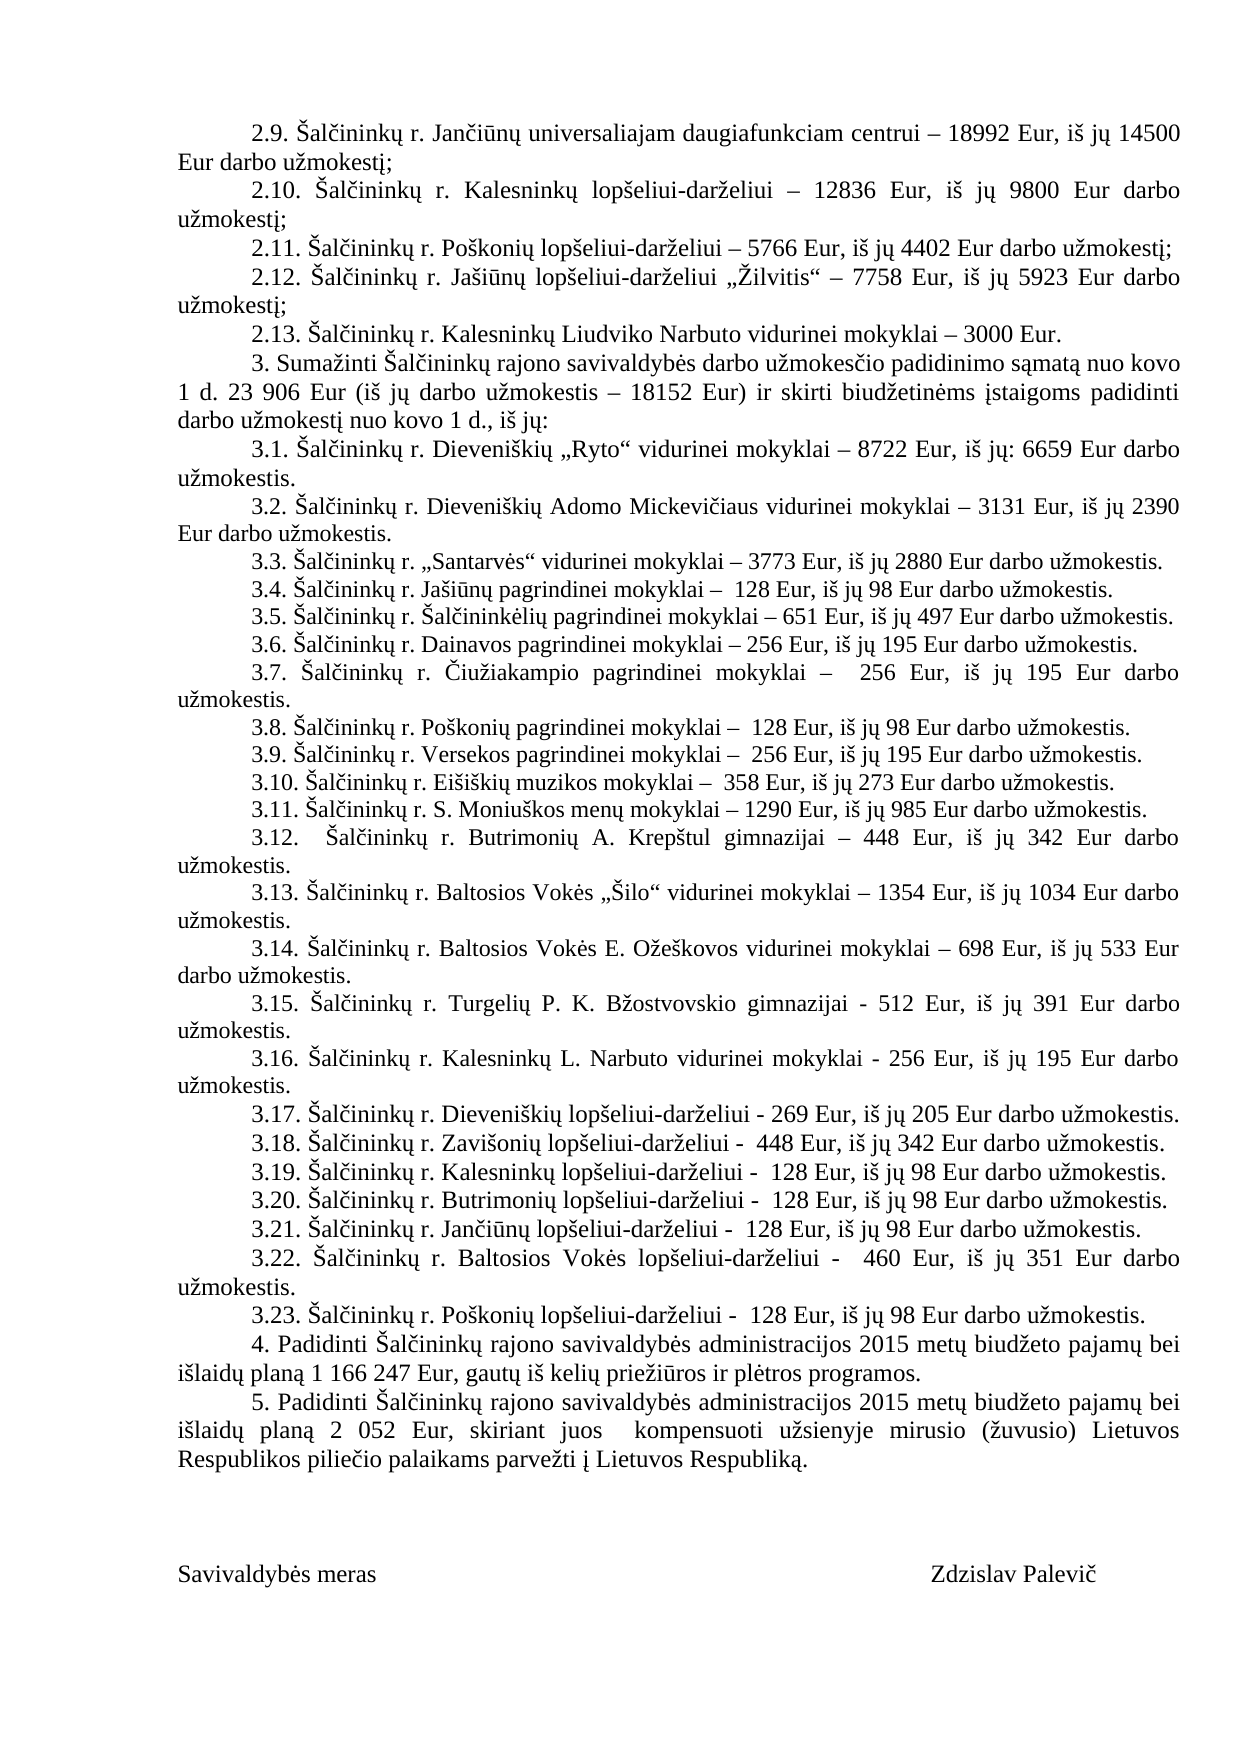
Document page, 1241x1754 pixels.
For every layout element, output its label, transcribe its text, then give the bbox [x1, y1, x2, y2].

text 3.12. Šalčininkų r. Butrimonių A. Krepštul gimnazijai – 448 Eur, iš jų 342 Eur darbo užmokestis. [177, 823, 1181, 878]
text 2.12. Šalčininkų r. Jašiūnų lopšeliui-darželiui „Žilvitis“ – 7758 Eur, iš jų 5923 Eur darbo užmokestį; [177, 262, 1181, 319]
text 3.20. Šalčininkų r. Butrimonių lopšeliui-darželiui - 128 Eur, iš jų 98 Eur darbo užmokestis. [177, 1185, 1181, 1214]
text 3.19. Šalčininkų r. Kalesninkų lopšeliui-darželiui - 128 Eur, iš jų 98 Eur darbo užmokestis. [177, 1157, 1181, 1185]
text 3.22. Šalčininkų r. Baltosios Vokės lopšeliui-darželiui - 460 Eur, iš jų 351 Eur darbo užmokestis. [177, 1243, 1181, 1300]
text 5. Padidinti Šalčininkų rajono savivaldybės administracijos 2015 metų biudžeto pajamų bei išlaidų planą 2 052 Eur, skiriant juos kompensuoti užsienyje mirusio (žuvusio) Lietuvos Respublikos piliečio palaikams parvežti į Lietuvos Respubliką. [177, 1387, 1181, 1473]
text 3.23. Šalčininkų r. Poškonių lopšeliui-darželiui - 128 Eur, iš jų 98 Eur darbo užmokestis. [177, 1300, 1181, 1329]
text 4. Padidinti Šalčininkų rajono savivaldybės administracijos 2015 metų biudžeto pajamų bei išlaidų planą 1 166 247 Eur, gautų iš kelių priežiūros ir plėtros programos. [177, 1329, 1181, 1387]
text 3.6. Šalčininkų r. Dainavos pagrindinei mokyklai – 256 Eur, iš jų 195 Eur darbo užmokestis. [177, 630, 1181, 657]
text 3.1. Šalčininkų r. Dieveniškių „Ryto“ vidurinei mokyklai – 8722 Eur, iš jų: 6659 Eur darbo užmokestis. [177, 434, 1181, 492]
text 3.3. Šalčininkų r. „Santarvės“ vidurinei mokyklai – 3773 Eur, iš jų 2880 Eur darbo užmokestis. [177, 547, 1181, 575]
text 3.8. Šalčininkų r. Poškonių pagrindinei mokyklai – 128 Eur, iš jų 98 Eur darbo užmokestis. [177, 713, 1181, 740]
text 3.10. Šalčininkų r. Eišiškių muzikos mokyklai – 358 Eur, iš jų 273 Eur darbo užmokestis. [177, 768, 1181, 796]
text 3.17. Šalčininkų r. Dieveniškių lopšeliui-darželiui - 269 Eur, iš jų 205 Eur darbo užmokestis. [177, 1099, 1181, 1128]
text 3.18. Šalčininkų r. Zavišonių lopšeliui-darželiui - 448 Eur, iš jų 342 Eur darbo užmokestis. [177, 1128, 1181, 1157]
text 3.4. Šalčininkų r. Jašiūnų pagrindinei mokyklai – 128 Eur, iš jų 98 Eur darbo užmokestis. [177, 575, 1181, 602]
text 2.9. Šalčininkų r. Jančiūnų universaliajam daugiafunkciam centrui – 18992 Eur, iš jų 14500 Eur darbo užmokestį; [177, 118, 1181, 176]
text 3.21. Šalčininkų r. Jančiūnų lopšeliui-darželiui - 128 Eur, iš jų 98 Eur darbo užmokestis. [177, 1214, 1181, 1243]
text 3.13. Šalčininkų r. Baltosios Vokės „Šilo“ vidurinei mokyklai – 1354 Eur, iš jų 1034 Eur darbo užmokestis. [177, 878, 1181, 933]
text 2.13. Šalčininkų r. Kalesninkų Liudviko Narbuto vidurinei mokyklai – 3000 Eur. [177, 319, 1181, 348]
text 2.10. Šalčininkų r. Kalesninkų lopšeliui-darželiui – 12836 Eur, iš jų 9800 Eur darbo užmokestį; [177, 176, 1181, 233]
text 3.2. Šalčininkų r. Dieveniškių Adomo Mickevičiaus vidurinei mokyklai – 3131 Eur, iš jų 2390 Eur darbo užmokestis. [177, 492, 1181, 547]
text 3. Sumažinti Šalčininkų rajono savivaldybės darbo užmokesčio padidinimo sąmatą nuo kovo 1 d. 23 906 Eur (iš jų darbo užmokestis – 18152 Eur) ir skirti biudžetinėms įstaigoms padidinti darbo užmokestį nuo kovo 1 d., iš jų: [177, 348, 1181, 434]
text Savivaldybės meras Zdzislav Palevič [177, 1559, 1181, 1588]
text 3.7. Šalčininkų r. Čiužiakampio pagrindinei mokyklai – 256 Eur, iš jų 195 Eur darbo užmokestis. [177, 657, 1181, 713]
text 3.11. Šalčininkų r. S. Moniuškos menų mokyklai – 1290 Eur, iš jų 985 Eur darbo užmokestis. [177, 796, 1181, 823]
text 3.15. Šalčininkų r. Turgelių P. K. Bžostvovskio gimnazijai - 512 Eur, iš jų 391 Eur darbo užmokestis. [177, 989, 1181, 1044]
text 3.14. Šalčininkų r. Baltosios Vokės E. Ožeškovos vidurinei mokyklai – 698 Eur, iš jų 533 Eur darbo užmokestis. [177, 933, 1181, 989]
text 3.5. Šalčininkų r. Šalčininkėlių pagrindinei mokyklai – 651 Eur, iš jų 497 Eur darbo užmokestis. [177, 602, 1181, 630]
text 3.9. Šalčininkų r. Versekos pagrindinei mokyklai – 256 Eur, iš jų 195 Eur darbo užmokestis. [177, 740, 1181, 768]
text 3.16. Šalčininkų r. Kalesninkų L. Narbuto vidurinei mokyklai - 256 Eur, iš jų 195 Eur darbo užmokestis. [177, 1044, 1181, 1099]
text 2.11. Šalčininkų r. Poškonių lopšeliui-darželiui – 5766 Eur, iš jų 4402 Eur darbo užmokestį; [177, 233, 1181, 262]
